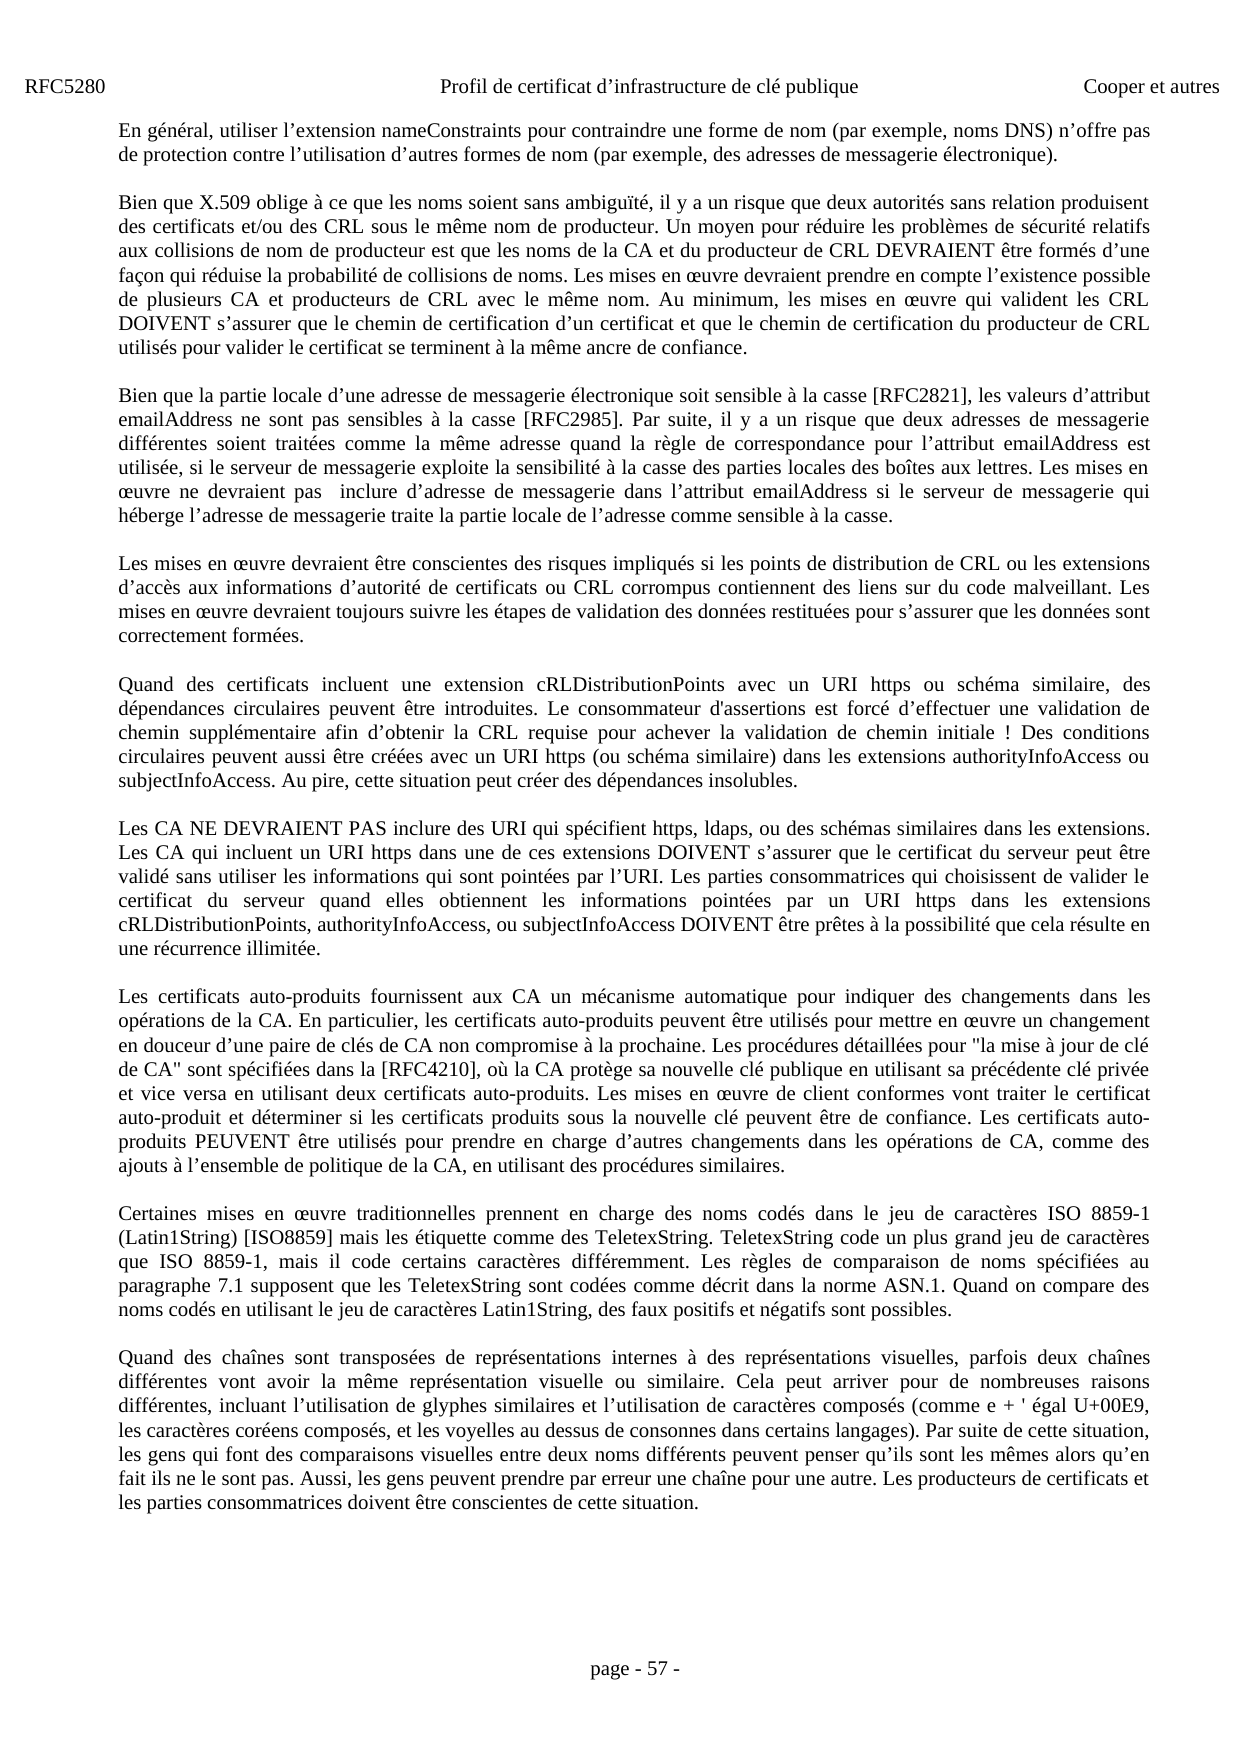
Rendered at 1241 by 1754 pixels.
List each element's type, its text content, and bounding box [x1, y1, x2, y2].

text Les certificats auto-produits fournissent aux CA un mécanisme automatique pour indiquer des changements dans les opérations de la CA. En particulier, les certificats auto-produits peuvent être utilisés pour mettre en œuvre un changement en douceur d’une paire de clés de CA non compromise à la prochaine. Les procédures détaillées pour "la mise à jour de clé de CA" sont spécifiées dans la [RFC4210], où la CA protège sa nouvelle clé publique en utilisant sa précédente clé privée et vice versa en utilisant deux certificats auto-produits. Les mises en œuvre de client conformes vont traiter le certificat auto-produit et déterminer si les certificats produits sous la nouvelle clé peuvent être de confiance. Les certificats auto-produits PEUVENT être utilisés pour prendre en charge d’autres changements dans les opérations de CA, comme des ajouts à l’ensemble de politique de la CA, en utilisant des procédures similaires. [118, 984, 1152, 1177]
text Bien que la partie locale d’une adresse de messagerie électronique soit sensible à la casse [RFC2821], les valeurs d’attribut emailAddress ne sont pas sensibles à la casse [RFC2985]. Par suite, il y a un risque que deux adresses de messagerie différentes soient traitées comme la même adresse quand la règle de correspondance pour l’attribut emailAddress est utilisée, si le serveur de messagerie exploite la sensibilité à la casse des parties locales des boîtes aux lettres. Les mises en œuvre ne devraient pas inclure d’adresse de messagerie dans l’attribut emailAddress si le serveur de messagerie qui héberge l’adresse de messagerie traite la partie locale de l’adresse comme sensible à la casse. [118, 383, 1152, 527]
text En général, utiliser l’extension nameConstraints pour contraindre une forme de nom (par exemple, noms DNS) n’offre pas de protection contre l’utilisation d’autres formes de nom (par exemple, des adresses de messagerie électronique). [118, 118, 1152, 166]
text Quand des certificats incluent une extension cRLDistributionPoints avec un URI https ou schéma similaire, des dépendances circulaires peuvent être introduites. Le consommateur d'assertions est forcé d’effectuer une validation de chemin supplémentaire afin d’obtenir la CRL requise pour achever la validation de chemin initiale ! Des conditions circulaires peuvent aussi être créées avec un URI https (ou schéma similaire) dans les extensions authorityInfoAccess ou subjectInfoAccess. Au pire, cette situation peut créer des dépendances insolubles. [118, 672, 1152, 792]
text Bien que X.509 oblige à ce que les noms soient sans ambiguïté, il y a un risque que deux autorités sans relation produisent des certificats et/ou des CRL sous le même nom de producteur. Un moyen pour réduire les problèmes de sécurité relatifs aux collisions de nom de producteur est que les noms de la CA et du producteur de CRL DEVRAIENT être formés d’une façon qui réduise la probabilité de collisions de noms. Les mises en œuvre devraient prendre en compte l’existence possible de plusieurs CA et producteurs de CRL avec le même nom. Au minimum, les mises en œuvre qui valident les CRL DOIVENT s’assurer que le chemin de certification d’un certificat et que le chemin de certification du producteur de CRL utilisés pour valider le certificat se terminent à la même ancre de confiance. [118, 190, 1152, 359]
text Quand des chaînes sont transposées de représentations internes à des représentations visuelles, parfois deux chaînes différentes vont avoir la même représentation visuelle ou similaire. Cela peut arriver pour de nombreuses raisons différentes, incluant l’utilisation de glyphes similaires et l’utilisation de caractères composés (comme e + ' égal U+00E9, les caractères coréens composés, et les voyelles au dessus de consonnes dans certains langages). Par suite de cette situation, les gens qui font des comparaisons visuelles entre deux noms différents peuvent penser qu’ils sont les mêmes alors qu’en fait ils ne le sont pas. Aussi, les gens peuvent prendre par erreur une chaîne pour une autre. Les producteurs de certificats et les parties consommatrices doivent être conscientes de cette situation. [118, 1345, 1152, 1514]
text Les mises en œuvre devraient être conscientes des risques impliqués si les points de distribution de CRL ou les extensions d’accès aux informations d’autorité de certificats ou CRL corrompus contiennent des liens sur du code malveillant. Les mises en œuvre devraient toujours suivre les étapes de validation des données restituées pour s’assurer que les données sont correctement formées. [118, 551, 1152, 647]
text Les CA NE DEVRAIENT PAS inclure des URI qui spécifient https, ldaps, ou des schémas similaires dans les extensions. Les CA qui incluent un URI https dans une de ces extensions DOIVENT s’assurer que le certificat du serveur peut être validé sans utiliser les informations qui sont pointées par l’URI. Les parties consommatrices qui choisissent de valider le certificat du serveur quand elles obtiennent les informations pointées par un URI https dans les extensions cRLDistributionPoints, authorityInfoAccess, ou subjectInfoAccess DOIVENT être prêtes à la possibilité que cela résulte en une récurrence illimitée. [118, 816, 1152, 960]
text Certaines mises en œuvre traditionnelles prennent en charge des noms codés dans le jeu de caractères ISO 8859-1 (Latin1String) [ISO8859] mais les étiquette comme des TeletexString. TeletexString code un plus grand jeu de caractères que ISO 8859-1, mais il code certains caractères différemment. Les règles de comparaison de noms spécifiées au paragraphe 7.1 supposent que les TeletexString sont codées comme décrit dans la norme ASN.1. Quand on compare des noms codés en utilisant le jeu de caractères Latin1String, des faux positifs et négatifs sont possibles. [118, 1201, 1152, 1321]
